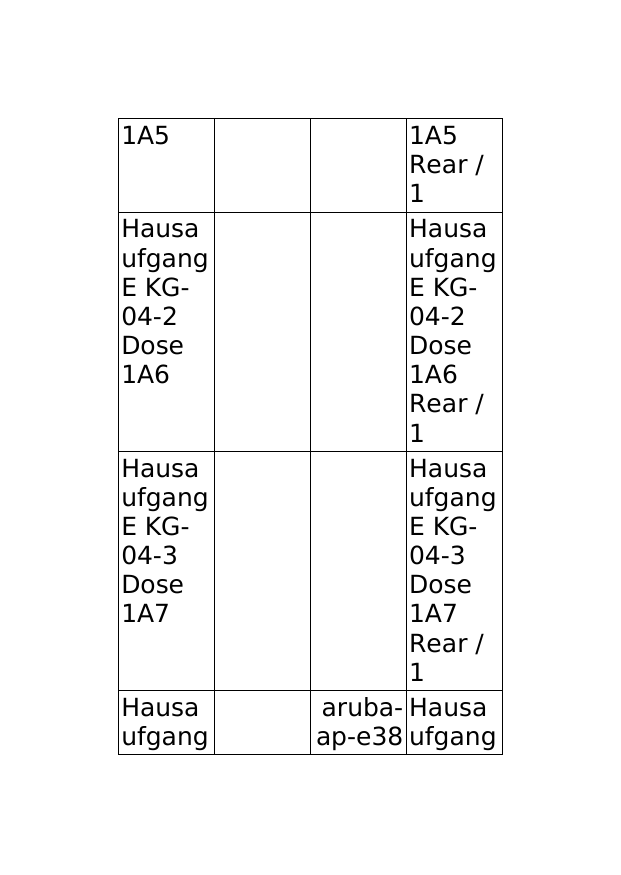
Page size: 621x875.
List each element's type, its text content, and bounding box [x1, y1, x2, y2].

table_cell Hausaufgang [119, 691, 214, 754]
table_cell [311, 119, 406, 212]
table_cell [311, 213, 406, 451]
table_cell Hausaufgang E KG-04-2 Dose 1A6 [119, 213, 214, 451]
table_cell 1A5 [119, 119, 214, 212]
table_cell [215, 119, 310, 212]
table_cell Hausaufgang E KG-04-2 Dose 1A6 Rear / 1 [407, 213, 502, 451]
table_cell Hausaufgang E KG-04-3 Dose 1A7 [119, 452, 214, 690]
table_cell [215, 213, 310, 451]
table_cell 1A5 Rear / 1 [407, 119, 502, 212]
table_cell [215, 691, 310, 754]
table_cell aruba-ap-e38 [311, 691, 406, 754]
table_cell Hausaufgang E KG-04-3 Dose 1A7 Rear / 1 [407, 452, 502, 690]
table_cell [215, 452, 310, 690]
table_cell Hausaufgang [407, 691, 502, 754]
table_cell [311, 452, 406, 690]
